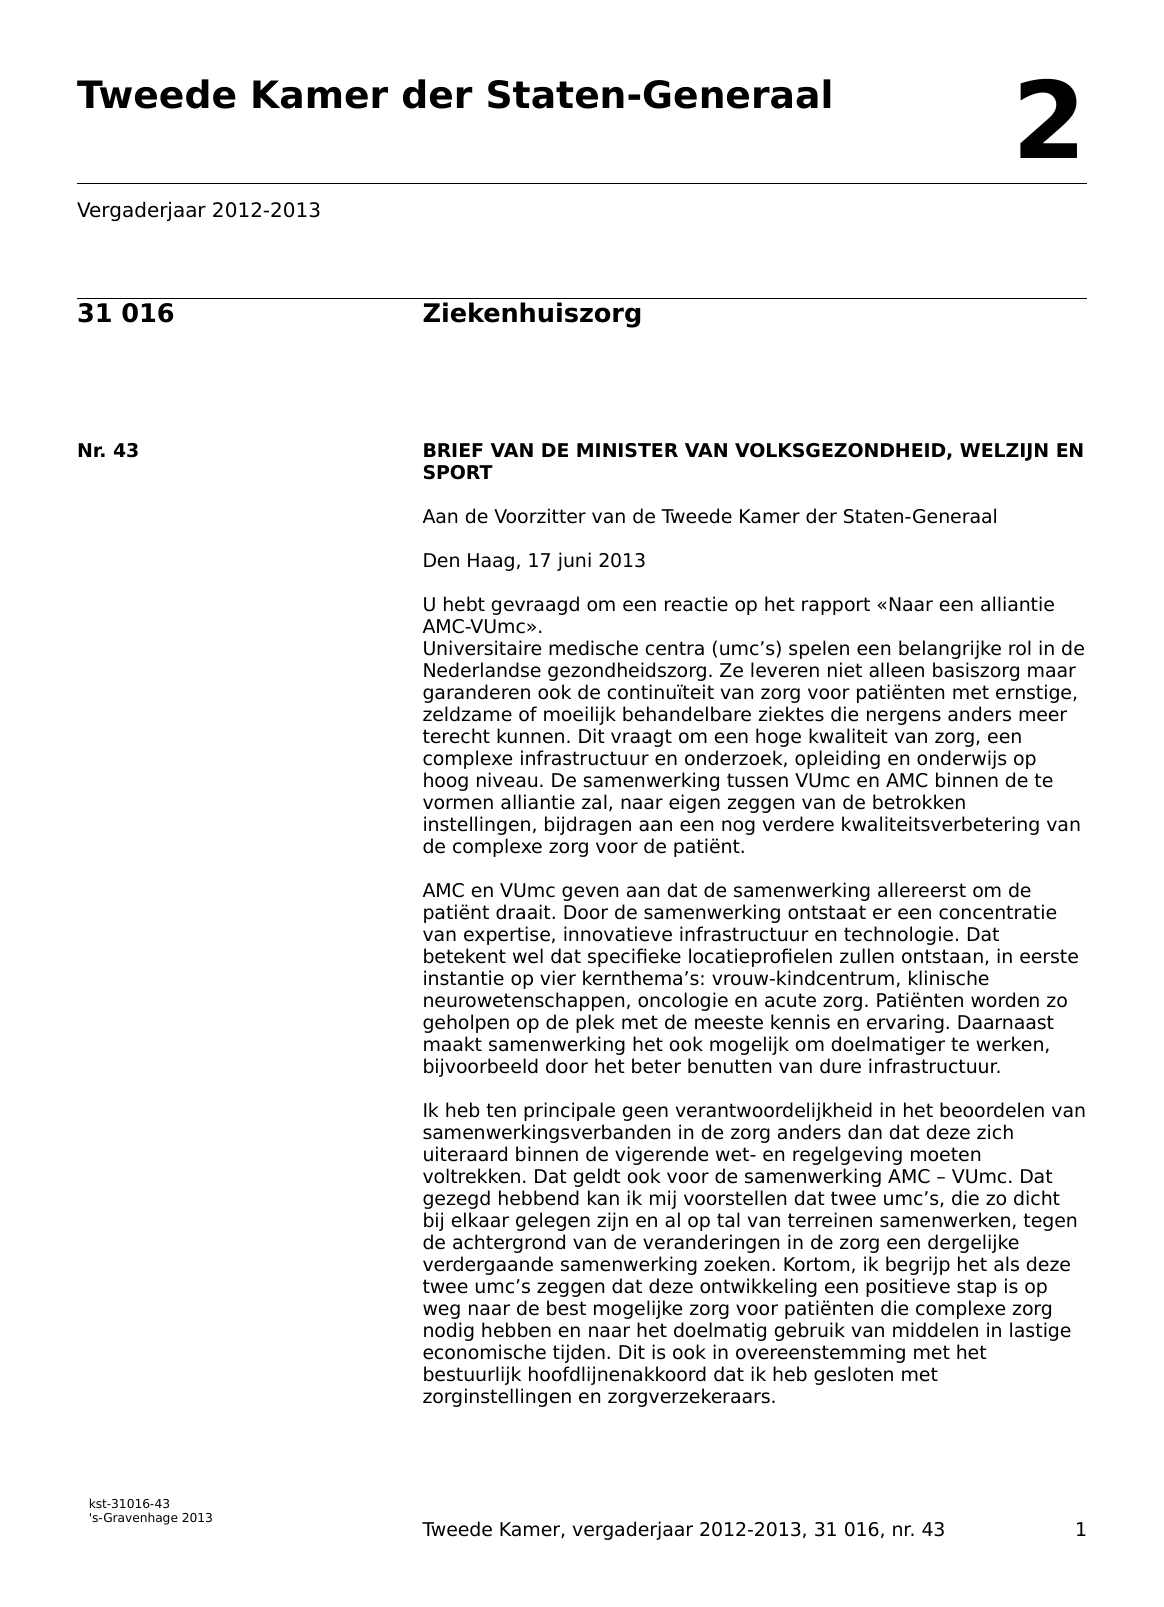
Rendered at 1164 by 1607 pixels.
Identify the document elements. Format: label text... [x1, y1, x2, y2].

table_header 2 [886, 59, 1087, 183]
text U hebt gevraagd om een reactie op het rapport «Naar een alliantie AMC-VUmc». [422, 594, 1087, 638]
text kst-31016-43 [88, 1497, 323, 1511]
table_cell Vergaderjaar 2012-2013 [77, 184, 1087, 298]
text 's-Gravenhage 2013 [88, 1511, 323, 1525]
text Aan de Voorzitter van de Tweede Kamer der Staten-Generaal [422, 506, 1087, 528]
text Ik heb ten principale geen verantwoordelijkheid in het beoordelen van samenwerkingsverbanden in de zorg anders dan dat deze zich uiteraard binnen de vigerende wet- en regelgeving moeten voltrekken. Dat geldt ook voor de samenwerking AMC – VUmc. Dat gezegd hebbend kan ik mij voorstellen dat twee umc’s, die zo dicht bij elkaar gelegen zijn en al op tal van terreinen samenwerken, tegen de achtergrond van de veranderingen in de zorg een dergelijke verdergaande samenwerking zoeken. Kortom, ik begrijp het als deze twee umc’s zeggen dat deze ontwikkeling een positieve stap is op weg naar de best mogelijke zorg voor patiënten die complexe zorg nodig hebben en naar het doelmatig gebruik van middelen in lastige economische tijden. Dit is ook in overeenstemming met het bestuurlijk hoofdlijnenakkoord dat ik heb gesloten met zorginstellingen en zorgverzekeraars. [422, 1100, 1087, 1408]
subtitle Nr. 43 BRIEF VAN DE MINISTER VAN VOLKSGEZONDHEID, WELZIJN EN SPORT [77, 440, 1087, 484]
table_header Tweede Kamer der Staten-Generaal [77, 59, 886, 183]
text Universitaire medische centra (umc’s) spelen een belangrijke rol in de Nederlandse gezondheidszorg. Ze leveren niet alleen basiszorg maar garanderen ook de continuïteit van zorg voor patiënten met ernstige, zeldzame of moeilijk behandelbare ziektes die nergens anders meer terecht kunnen. Dit vraagt om een hoge kwaliteit van zorg, een complexe infrastructuur en onderzoek, opleiding en onderwijs op hoog niveau. De samenwerking tussen VUmc en AMC binnen de te vormen alliantie zal, naar eigen zeggen van de betrokken instellingen, bijdragen aan een nog verdere kwaliteitsverbetering van de complexe zorg voor de patiënt. [422, 638, 1087, 858]
subtitle 31 016 Ziekenhuiszorg [77, 299, 1087, 329]
text Den Haag, 17 juni 2013 [422, 550, 1087, 572]
text AMC en VUmc geven aan dat de samenwerking allereerst om de patiënt draait. Door de samenwerking ontstaat er een concentratie van expertise, innovatieve infrastructuur en technologie. Dat betekent wel dat specifieke locatieprofielen zullen ontstaan, in eerste instantie op vier kernthema’s: vrouw-kindcentrum, klinische neurowetenschappen, oncologie en acute zorg. Patiënten worden zo geholpen op de plek met de meeste kennis en ervaring. Daarnaast maakt samenwerking het ook mogelijk om doelmatiger te werken, bijvoorbeeld door het beter benutten van dure infrastructuur. [422, 880, 1087, 1078]
